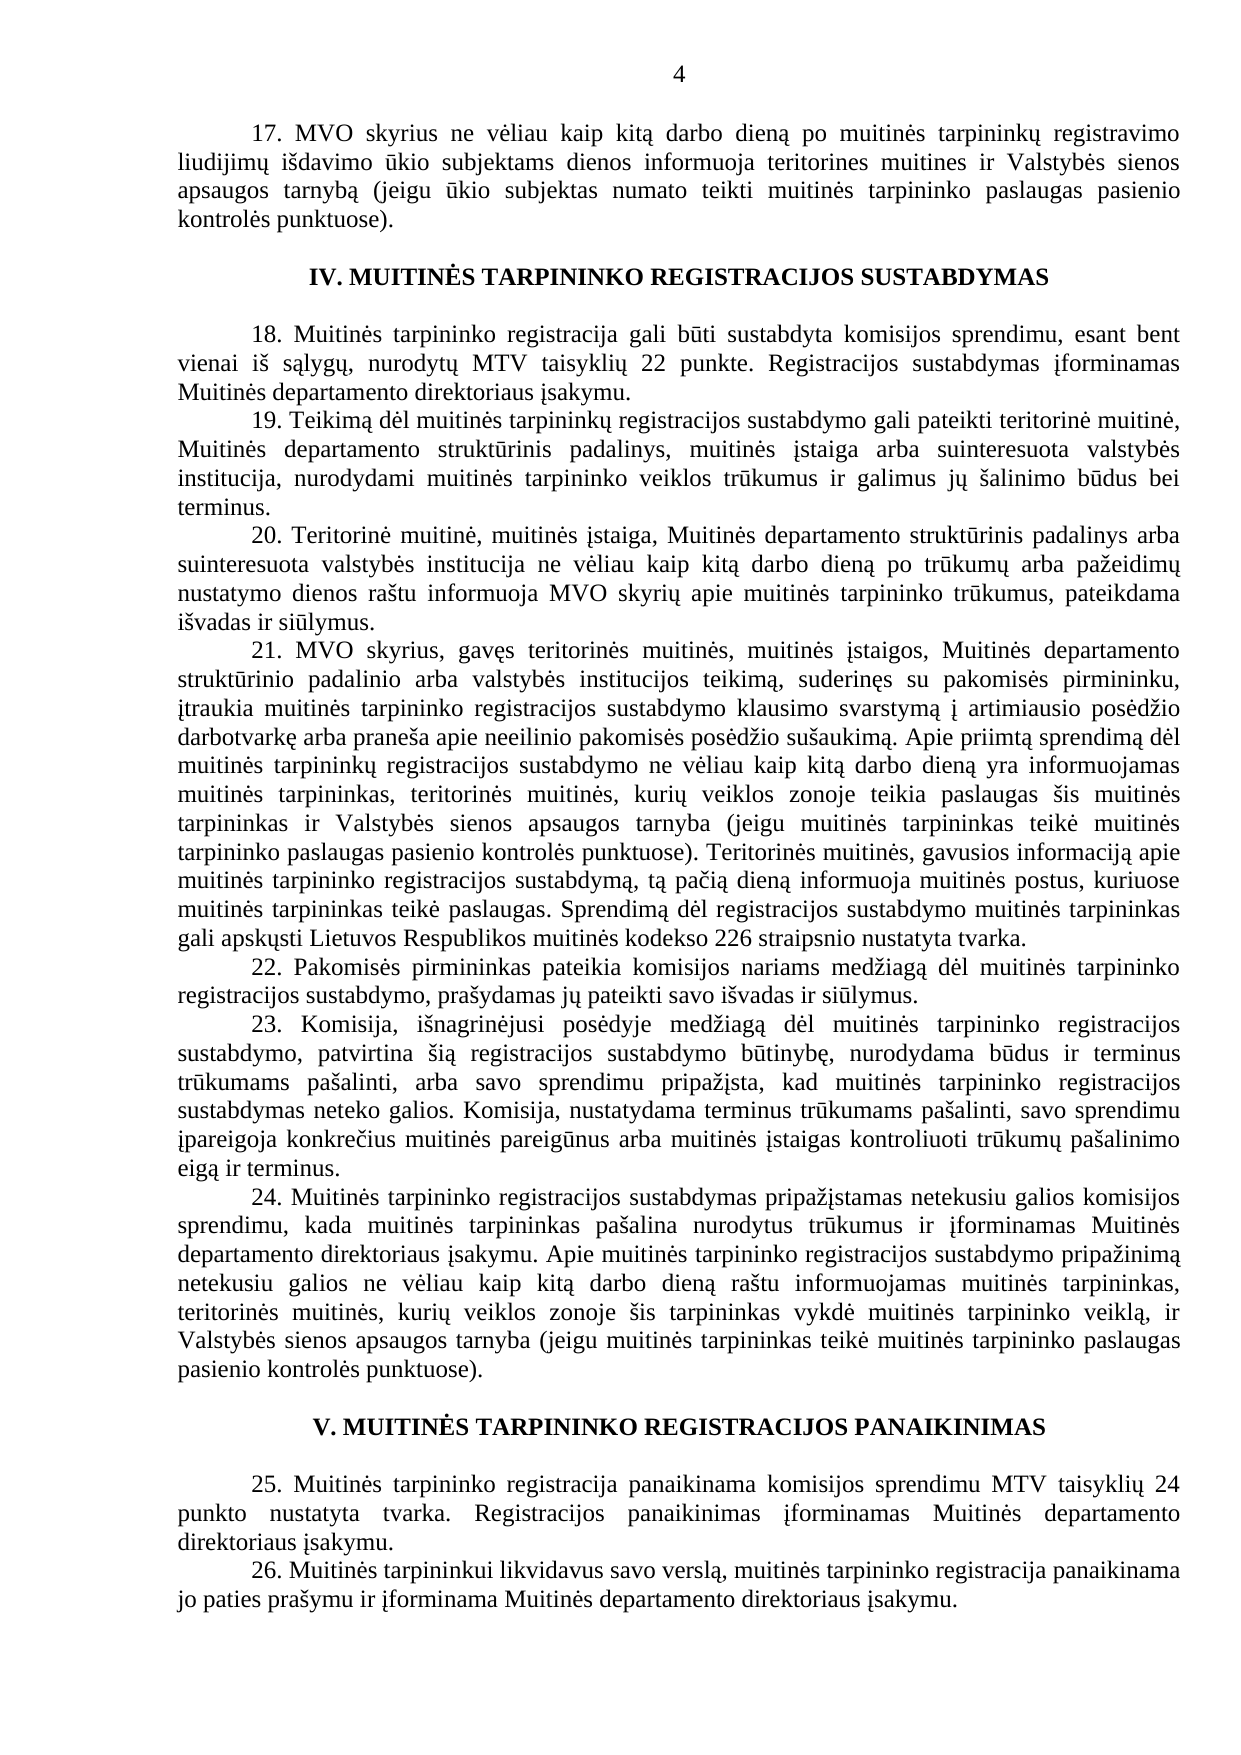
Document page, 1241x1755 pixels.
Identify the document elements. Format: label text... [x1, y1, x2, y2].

text 24. Muitinės tarpininko registracijos sustabdymas pripažįstamas netekusiu galios komisijos sprendimu, kada muitinės tarpininkas pašalina nurodytus trūkumus ir įforminamas Muitinės departamento direktoriaus įsakymu. Apie muitinės tarpininko registracijos sustabdymo pripažinimą netekusiu galios ne vėliau kaip kitą darbo dieną raštu informuojamas muitinės tarpininkas, teritorinės muitinės, kurių veiklos zonoje šis tarpininkas vykdė muitinės tarpininko veiklą, ir Valstybės sienos apsaugos tarnyba (jeigu muitinės tarpininkas teikė muitinės tarpininko paslaugas pasienio kontrolės punktuose). [177, 1182, 1181, 1383]
text 25. Muitinės tarpininko registracija panaikinama komisijos sprendimu MTV taisyklių 24 punkto nustatyta tvarka. Registracijos panaikinimas įforminamas Muitinės departamento direktoriaus įsakymu. [177, 1469, 1181, 1556]
text V. MUITINĖS TARPININKO REGISTRACIJOS PANAIKINIMAS [177, 1412, 1181, 1441]
text 26. Muitinės tarpininkui likvidavus savo verslą, muitinės tarpininko registracija panaikinama jo paties prašymu ir įforminama Muitinės departamento direktoriaus įsakymu. [177, 1556, 1181, 1613]
text 23. Komisija, išnagrinėjusi posėdyje medžiagą dėl muitinės tarpininko registracijos sustabdymo, patvirtina šią registracijos sustabdymo būtinybę, nurodydama būdus ir terminus trūkumams pašalinti, arba savo sprendimu pripažįsta, kad muitinės tarpininko registracijos sustabdymas neteko galios. Komisija, nustatydama terminus trūkumams pašalinti, savo sprendimu įpareigoja konkrečius muitinės pareigūnus arba muitinės įstaigas kontroliuoti trūkumų pašalinimo eigą ir terminus. [177, 1009, 1181, 1182]
text 22. Pakomisės pirmininkas pateikia komisijos nariams medžiagą dėl muitinės tarpininko registracijos sustabdymo, prašydamas jų pateikti savo išvadas ir siūlymus. [177, 952, 1181, 1009]
text 21. MVO skyrius, gavęs teritorinės muitinės, muitinės įstaigos, Muitinės departamento struktūrinio padalinio arba valstybės institucijos teikimą, suderinęs su pakomisės pirmininku, įtraukia muitinės tarpininko registracijos sustabdymo klausimo svarstymą į artimiausio posėdžio darbotvarkę arba praneša apie neeilinio pakomisės posėdžio sušaukimą. Apie priimtą sprendimą dėl muitinės tarpininkų registracijos sustabdymo ne vėliau kaip kitą darbo dieną yra informuojamas muitinės tarpininkas, teritorinės muitinės, kurių veiklos zonoje teikia paslaugas šis muitinės tarpininkas ir Valstybės sienos apsaugos tarnyba (jeigu muitinės tarpininkas teikė muitinės tarpininko paslaugas pasienio kontrolės punktuose). Teritorinės muitinės, gavusios informaciją apie muitinės tarpininko registracijos sustabdymą, tą pačią dieną informuoja muitinės postus, kuriuose muitinės tarpininkas teikė paslaugas. Sprendimą dėl registracijos sustabdymo muitinės tarpininkas gali apskųsti Lietuvos Respublikos muitinės kodekso 226 straipsnio nustatyta tvarka. [177, 636, 1181, 952]
text 18. Muitinės tarpininko registracija gali būti sustabdyta komisijos sprendimu, esant bent vienai iš sąlygų, nurodytų MTV taisyklių 22 punkte. Registracijos sustabdymas įforminamas Muitinės departamento direktoriaus įsakymu. [177, 319, 1181, 406]
text 19. Teikimą dėl muitinės tarpininkų registracijos sustabdymo gali pateikti teritorinė muitinė, Muitinės departamento struktūrinis padalinys, muitinės įstaiga arba suinteresuota valstybės institucija, nurodydami muitinės tarpininko veiklos trūkumus ir galimus jų šalinimo būdus bei terminus. [177, 406, 1181, 521]
text 20. Teritorinė muitinė, muitinės įstaiga, Muitinės departamento struktūrinis padalinys arba suinteresuota valstybės institucija ne vėliau kaip kitą darbo dieną po trūkumų arba pažeidimų nustatymo dienos raštu informuoja MVO skyrių apie muitinės tarpininko trūkumus, pateikdama išvadas ir siūlymus. [177, 521, 1181, 636]
text 17. MVO skyrius ne vėliau kaip kitą darbo dieną po muitinės tarpininkų registravimo liudijimų išdavimo ūkio subjektams dienos informuoja teritorines muitines ir Valstybės sienos apsaugos tarnybą (jeigu ūkio subjektas numato teikti muitinės tarpininko paslaugas pasienio kontrolės punktuose). [177, 118, 1181, 233]
text IV. MUITINĖS TARPININKO REGISTRACIJOS SUSTABDYMAS [177, 262, 1181, 291]
